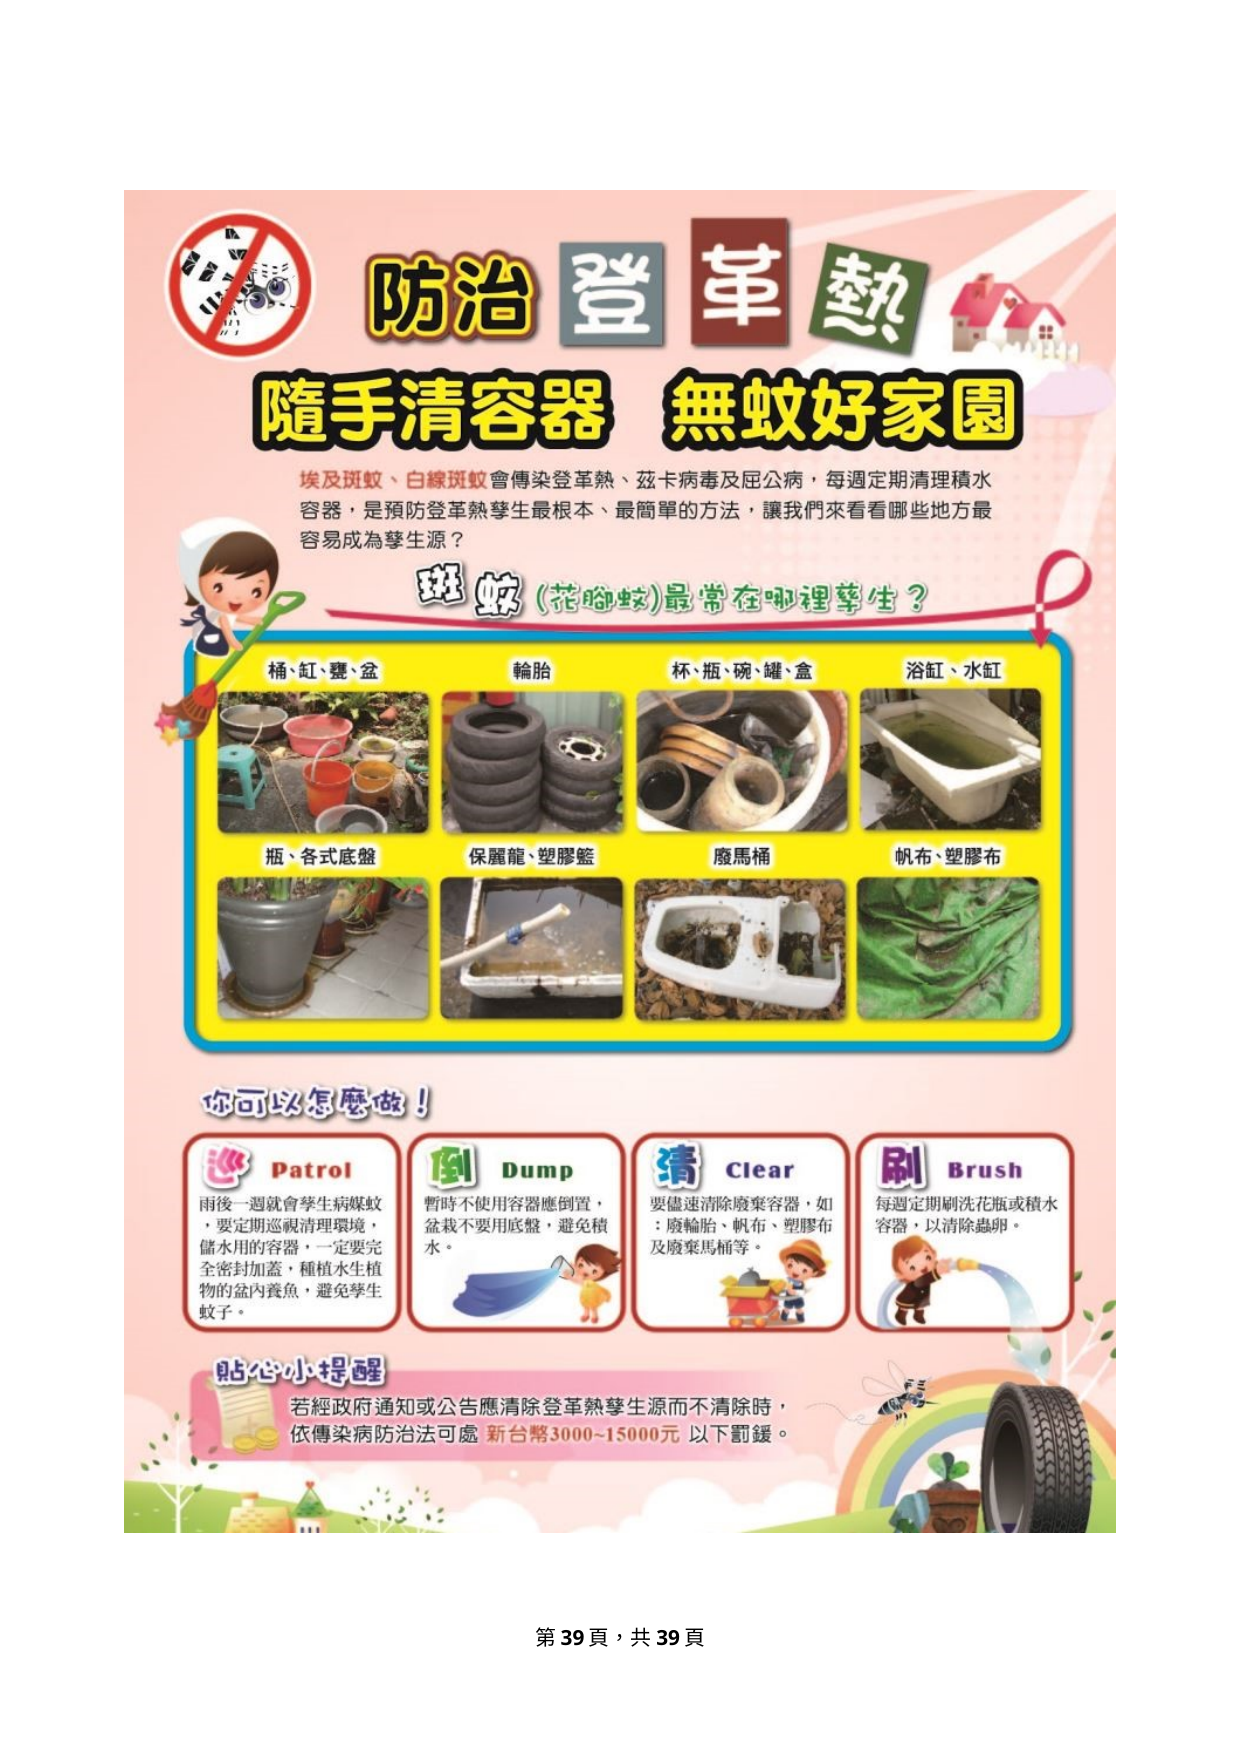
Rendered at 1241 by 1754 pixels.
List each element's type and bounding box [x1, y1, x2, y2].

picture [127, 194, 1114, 1528]
